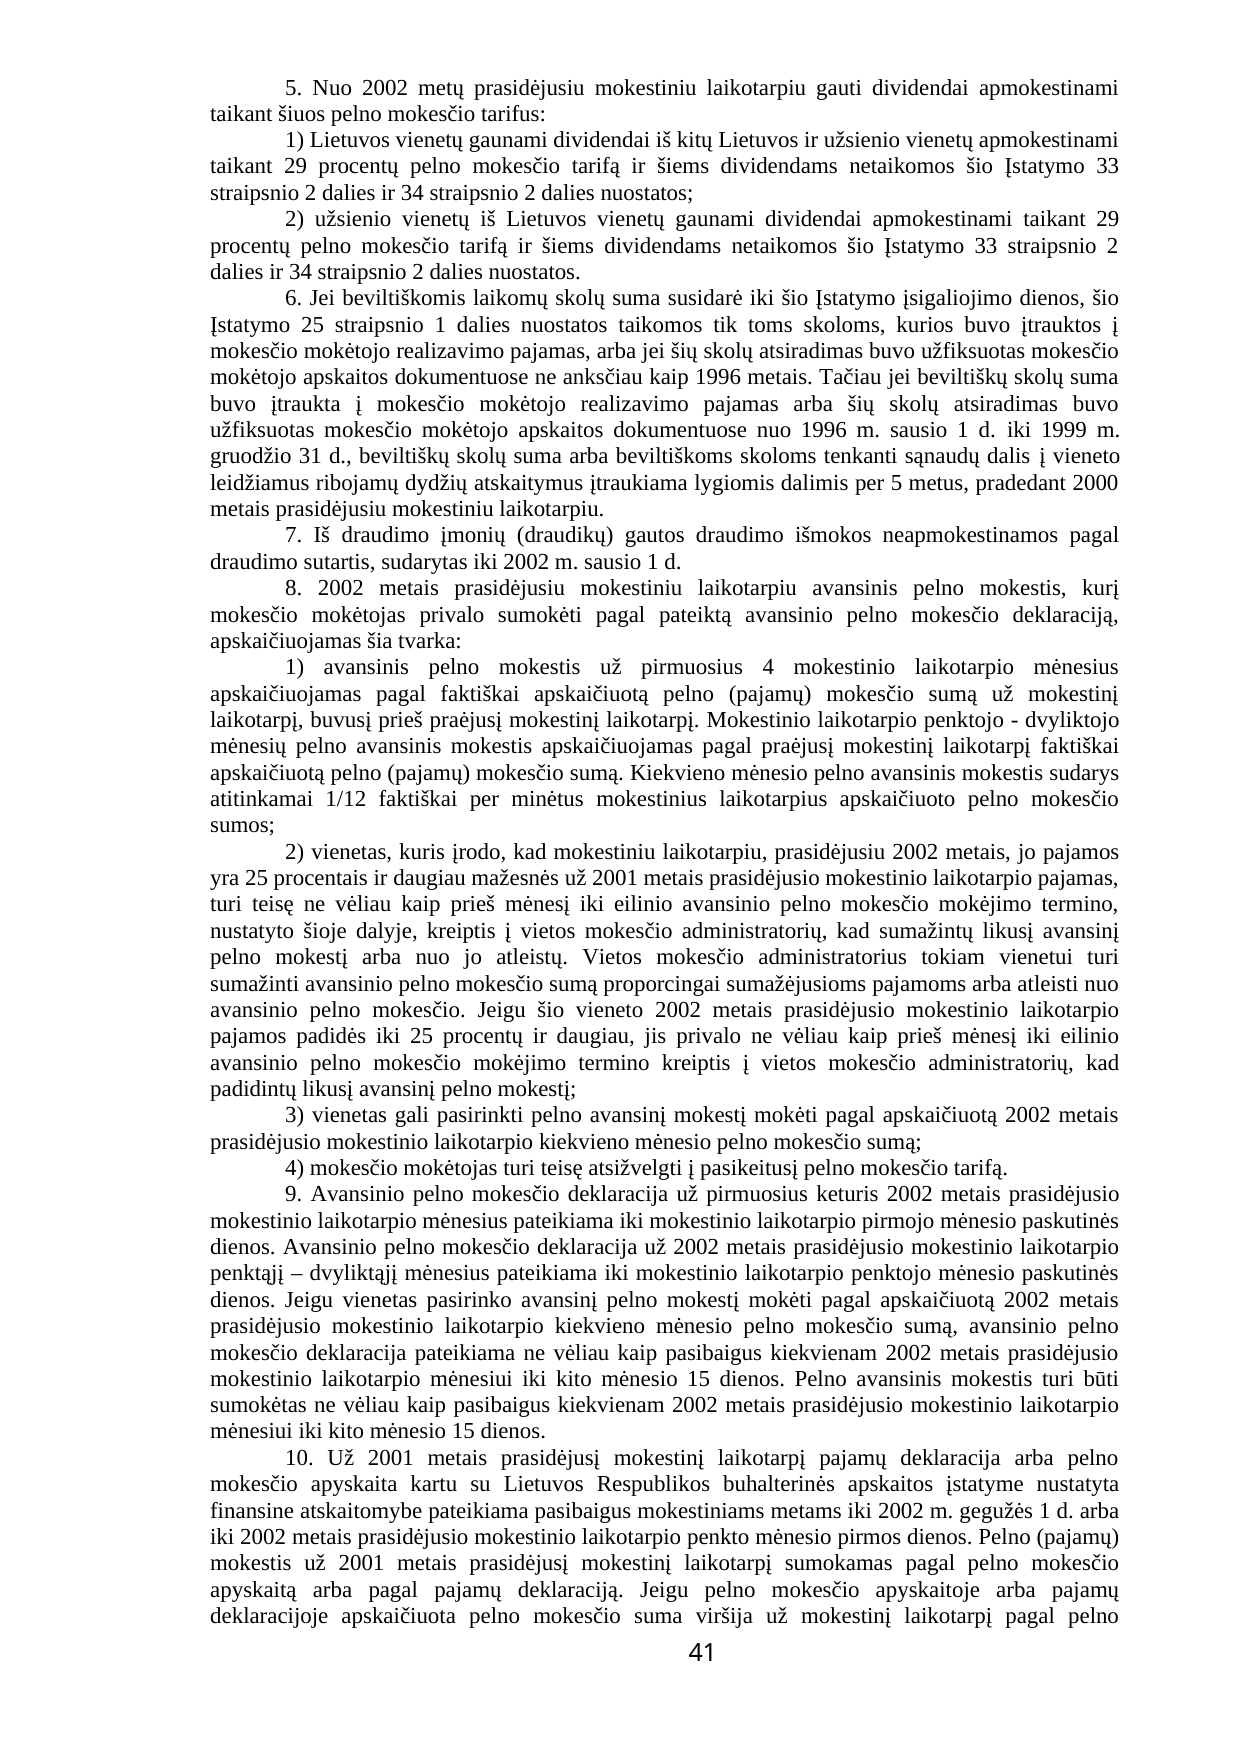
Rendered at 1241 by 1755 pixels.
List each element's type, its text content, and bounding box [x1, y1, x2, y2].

text 7. Iš draudimo įmonių (draudikų) gautos draudimo išmokos neapmokestinamos pagal draudimo sutartis, sudarytas iki 2002 m. sausio 1 d. [210, 522, 1120, 574]
text 3) vienetas gali pasirinkti pelno avansinį mokestį mokėti pagal apskaičiuotą 2002 metais prasidėjusio mokestinio laikotarpio kiekvieno mėnesio pelno mokesčio sumą; [210, 1101, 1120, 1154]
text 8. 2002 metais prasidėjusiu mokestiniu laikotarpiu avansinis pelno mokestis, kurį mokesčio mokėtojas privalo sumokėti pagal pateiktą avansinio pelno mokesčio deklaraciją, apskaičiuojamas šia tvarka: [210, 574, 1120, 653]
text 5. Nuo 2002 metų prasidėjusiu mokestiniu laikotarpiu gauti dividendai apmokestinami taikant šiuos pelno mokesčio tarifus: [210, 73, 1120, 126]
text 1) Lietuvos vienetų gaunami dividendai iš kitų Lietuvos ir užsienio vienetų apmokestinami taikant 29 procentų pelno mokesčio tarifą ir šiems dividendams netaikomos šio Įstatymo 33 straipsnio 2 dalies ir 34 straipsnio 2 dalies nuostatos; [210, 126, 1120, 205]
text 1) avansinis pelno mokestis už pirmuosius 4 mokestinio laikotarpio mėnesius apskaičiuojamas pagal faktiškai apskaičiuotą pelno (pajamų) mokesčio sumą už mokestinį laikotarpį, buvusį prieš praėjusį mokestinį laikotarpį. Mokestinio laikotarpio penktojo - dvyliktojo mėnesių pelno avansinis mokestis apskaičiuojamas pagal praėjusį mokestinį laikotarpį faktiškai apskaičiuotą pelno (pajamų) mokesčio sumą. Kiekvieno mėnesio pelno avansinis mokestis sudarys atitinkamai 1/12 faktiškai per minėtus mokestinius laikotarpius apskaičiuoto pelno mokesčio sumos; [210, 653, 1120, 838]
text 2) vienetas, kuris įrodo, kad mokestiniu laikotarpiu, prasidėjusiu 2002 metais, jo pajamos yra 25 procentais ir daugiau mažesnės už 2001 metais prasidėjusio mokestinio laikotarpio pajamas, turi teisę ne vėliau kaip prieš mėnesį iki eilinio avansinio pelno mokesčio mokėjimo termino, nustatyto šioje dalyje, kreiptis į vietos mokesčio administratorių, kad sumažintų likusį avansinį pelno mokestį arba nuo jo atleistų. Vietos mokesčio administratorius tokiam vienetui turi sumažinti avansinio pelno mokesčio sumą proporcingai sumažėjusioms pajamoms arba atleisti nuo avansinio pelno mokesčio. Jeigu šio vieneto 2002 metais prasidėjusio mokestinio laikotarpio pajamos padidės iki 25 procentų ir daugiau, jis privalo ne vėliau kaip prieš mėnesį iki eilinio avansinio pelno mokesčio mokėjimo termino kreiptis į vietos mokesčio administratorių, kad padidintų likusį avansinį pelno mokestį; [210, 838, 1120, 1101]
text 2) užsienio vienetų iš Lietuvos vienetų gaunami dividendai apmokestinami taikant 29 procentų pelno mokesčio tarifą ir šiems dividendams netaikomos šio Įstatymo 33 straipsnio 2 dalies ir 34 straipsnio 2 dalies nuostatos. [210, 205, 1120, 284]
text 4) mokesčio mokėtojas turi teisę atsižvelgti į pasikeitusį pelno mokesčio tarifą. [210, 1154, 1120, 1180]
text 10. Už 2001 metais prasidėjusį mokestinį laikotarpį pajamų deklaracija arba pelno mokesčio apyskaita kartu su Lietuvos Respublikos buhalterinės apskaitos įstatyme nustatyta finansine atskaitomybe pateikiama pasibaigus mokestiniams metams iki 2002 m. gegužės 1 d. arba iki 2002 metais prasidėjusio mokestinio laikotarpio penkto mėnesio pirmos dienos. Pelno (pajamų) mokestis už 2001 metais prasidėjusį mokestinį laikotarpį sumokamas pagal pelno mokesčio apyskaitą arba pagal pajamų deklaraciją. Jeigu pelno mokesčio apyskaitoje arba pajamų deklaracijoje apskaičiuota pelno mokesčio suma viršija už mokestinį laikotarpį pagal pelno [210, 1444, 1120, 1628]
text 6. Jei beviltiškomis laikomų skolų suma susidarė iki šio Įstatymo įsigaliojimo dienos, šio Įstatymo 25 straipsnio 1 dalies nuostatos taikomos tik toms skoloms, kurios buvo įtrauktos į mokesčio mokėtojo realizavimo pajamas, arba jei šių skolų atsiradimas buvo užfiksuotas mokesčio mokėtojo apskaitos dokumentuose ne anksčiau kaip 1996 metais. Tačiau jei beviltiškų skolų suma buvo įtraukta į mokesčio mokėtojo realizavimo pajamas arba šių skolų atsiradimas buvo užfiksuotas mokesčio mokėtojo apskaitos dokumentuose nuo 1996 m. sausio 1 d. iki 1999 m. gruodžio 31 d., beviltiškų skolų suma arba beviltiškoms skoloms tenkanti sąnaudų dalis į vieneto leidžiamus ribojamų dydžių atskaitymus įtraukiama lygiomis dalimis per 5 metus, pradedant 2000 metais prasidėjusiu mokestiniu laikotarpiu. [210, 284, 1120, 522]
text 9. Avansinio pelno mokesčio deklaracija už pirmuosius keturis 2002 metais prasidėjusio mokestinio laikotarpio mėnesius pateikiama iki mokestinio laikotarpio pirmojo mėnesio paskutinės dienos. Avansinio pelno mokesčio deklaracija už 2002 metais prasidėjusio mokestinio laikotarpio penktąjį – dvyliktąjį mėnesius pateikiama iki mokestinio laikotarpio penktojo mėnesio paskutinės dienos. Jeigu vienetas pasirinko avansinį pelno mokestį mokėti pagal apskaičiuotą 2002 metais prasidėjusio mokestinio laikotarpio kiekvieno mėnesio pelno mokesčio sumą, avansinio pelno mokesčio deklaracija pateikiama ne vėliau kaip pasibaigus kiekvienam 2002 metais prasidėjusio mokestinio laikotarpio mėnesiui iki kito mėnesio 15 dienos. Pelno avansinis mokestis turi būti sumokėtas ne vėliau kaip pasibaigus kiekvienam 2002 metais prasidėjusio mokestinio laikotarpio mėnesiui iki kito mėnesio 15 dienos. [210, 1180, 1120, 1444]
